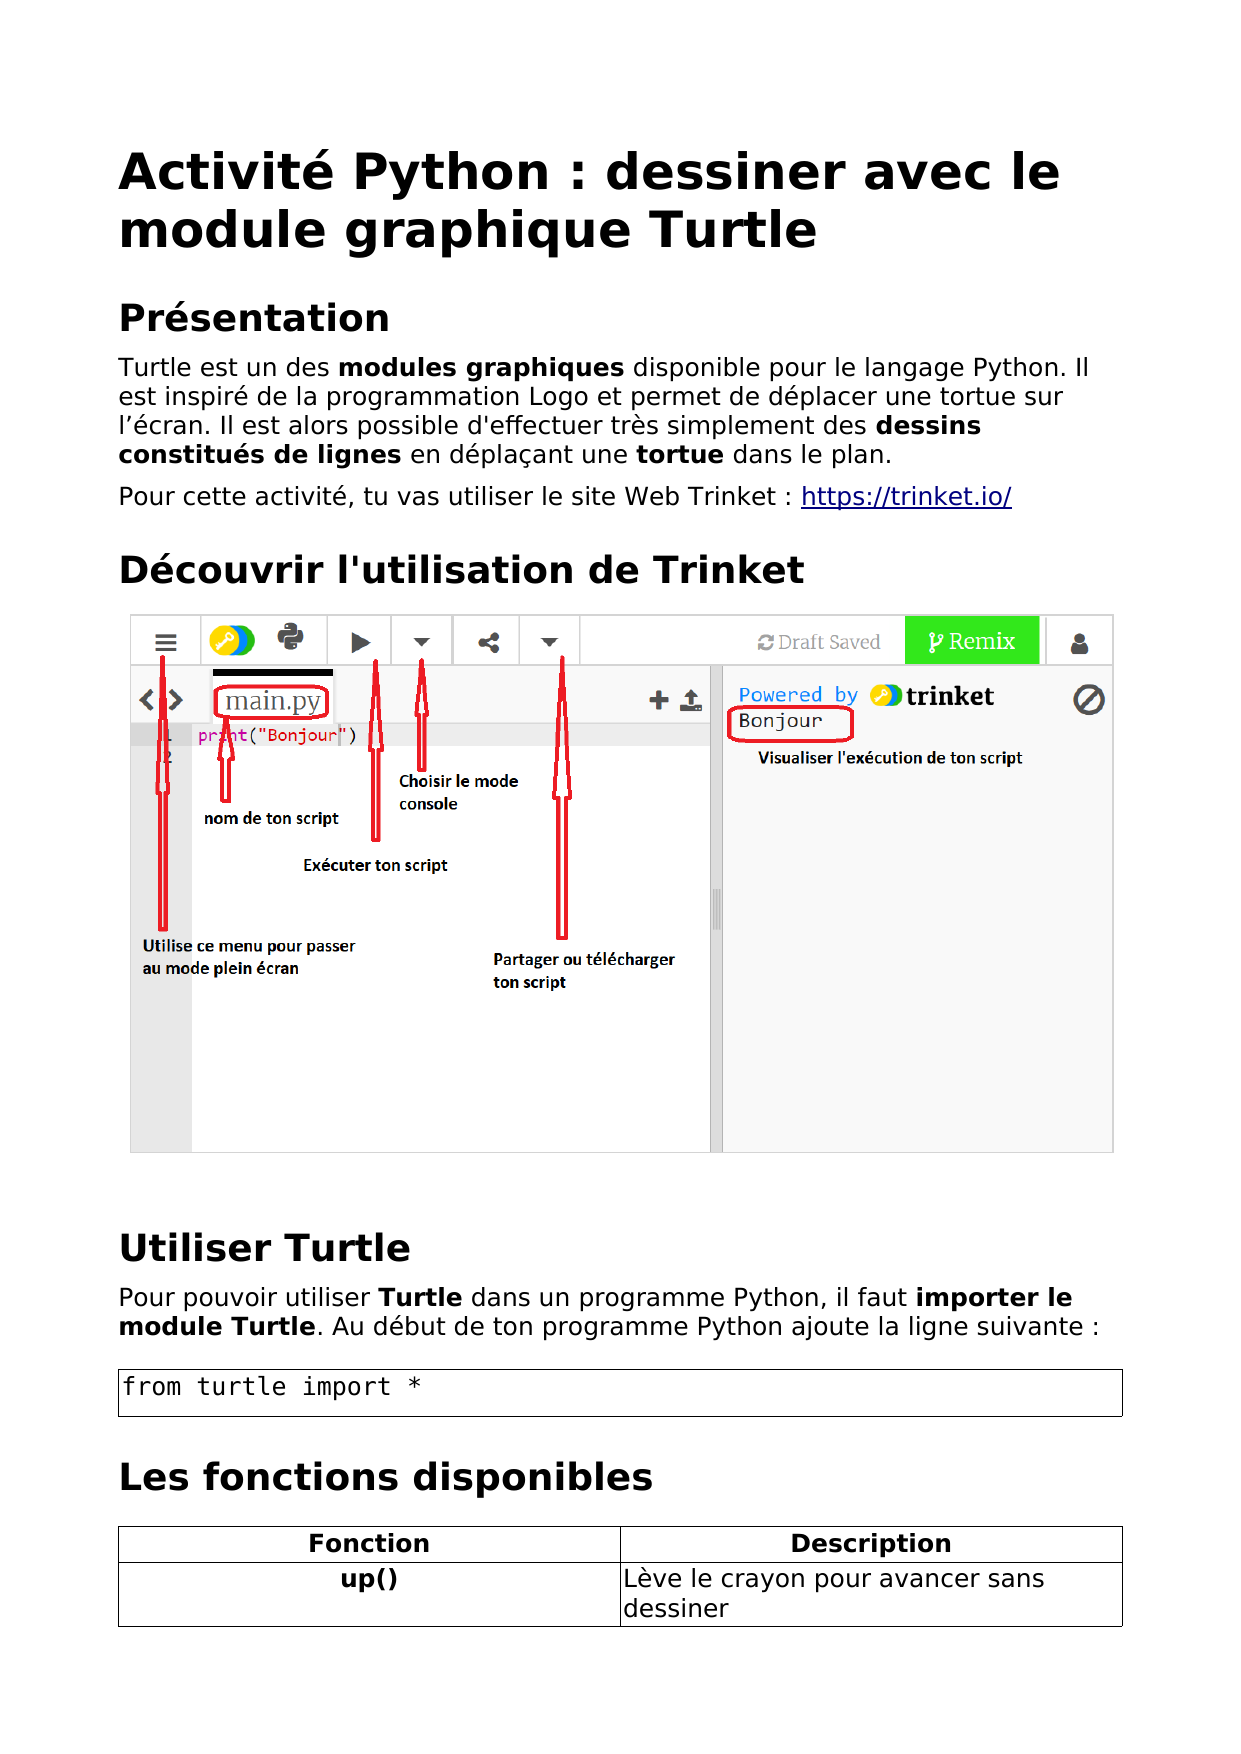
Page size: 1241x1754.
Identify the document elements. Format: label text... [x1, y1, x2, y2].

table_header Description [621, 1527, 1122, 1562]
subtitle Utiliser Turtle [118, 1227, 1122, 1271]
text Pour pouvoir utiliser Turtle dans un programme Python, il faut importer le module Turtle. Au début de ton programme Python ajoute la ligne suivante : [118, 1283, 1122, 1341]
table_cell Lève le crayon pour avancer sans dessiner [621, 1563, 1122, 1626]
subtitle Activité Python : dessiner avec le module graphique Turtle [118, 143, 1122, 259]
table_header Fonction [119, 1527, 620, 1562]
text Pour cette activité, tu vas utiliser le site Web Trinket : https://trinket.io/ [118, 482, 1122, 512]
subtitle Découvrir l'utilisation de Trinket [118, 549, 1122, 593]
table_header from turtle import * [119, 1370, 1122, 1416]
table_cell up() [119, 1563, 620, 1626]
subtitle Les fonctions disponibles [118, 1456, 1122, 1499]
text Turtle est un des modules graphiques disponible pour le langage Python. Il est inspiré de la programmation Logo et permet de déplacer une tortue sur l’écran. Il est alors possible d'effectuer très simplement des dessins constitués de lignes en déplaçant une tortue dans le plan. [118, 353, 1122, 470]
picture [118, 605, 1123, 1161]
subtitle Présentation [118, 297, 1122, 341]
